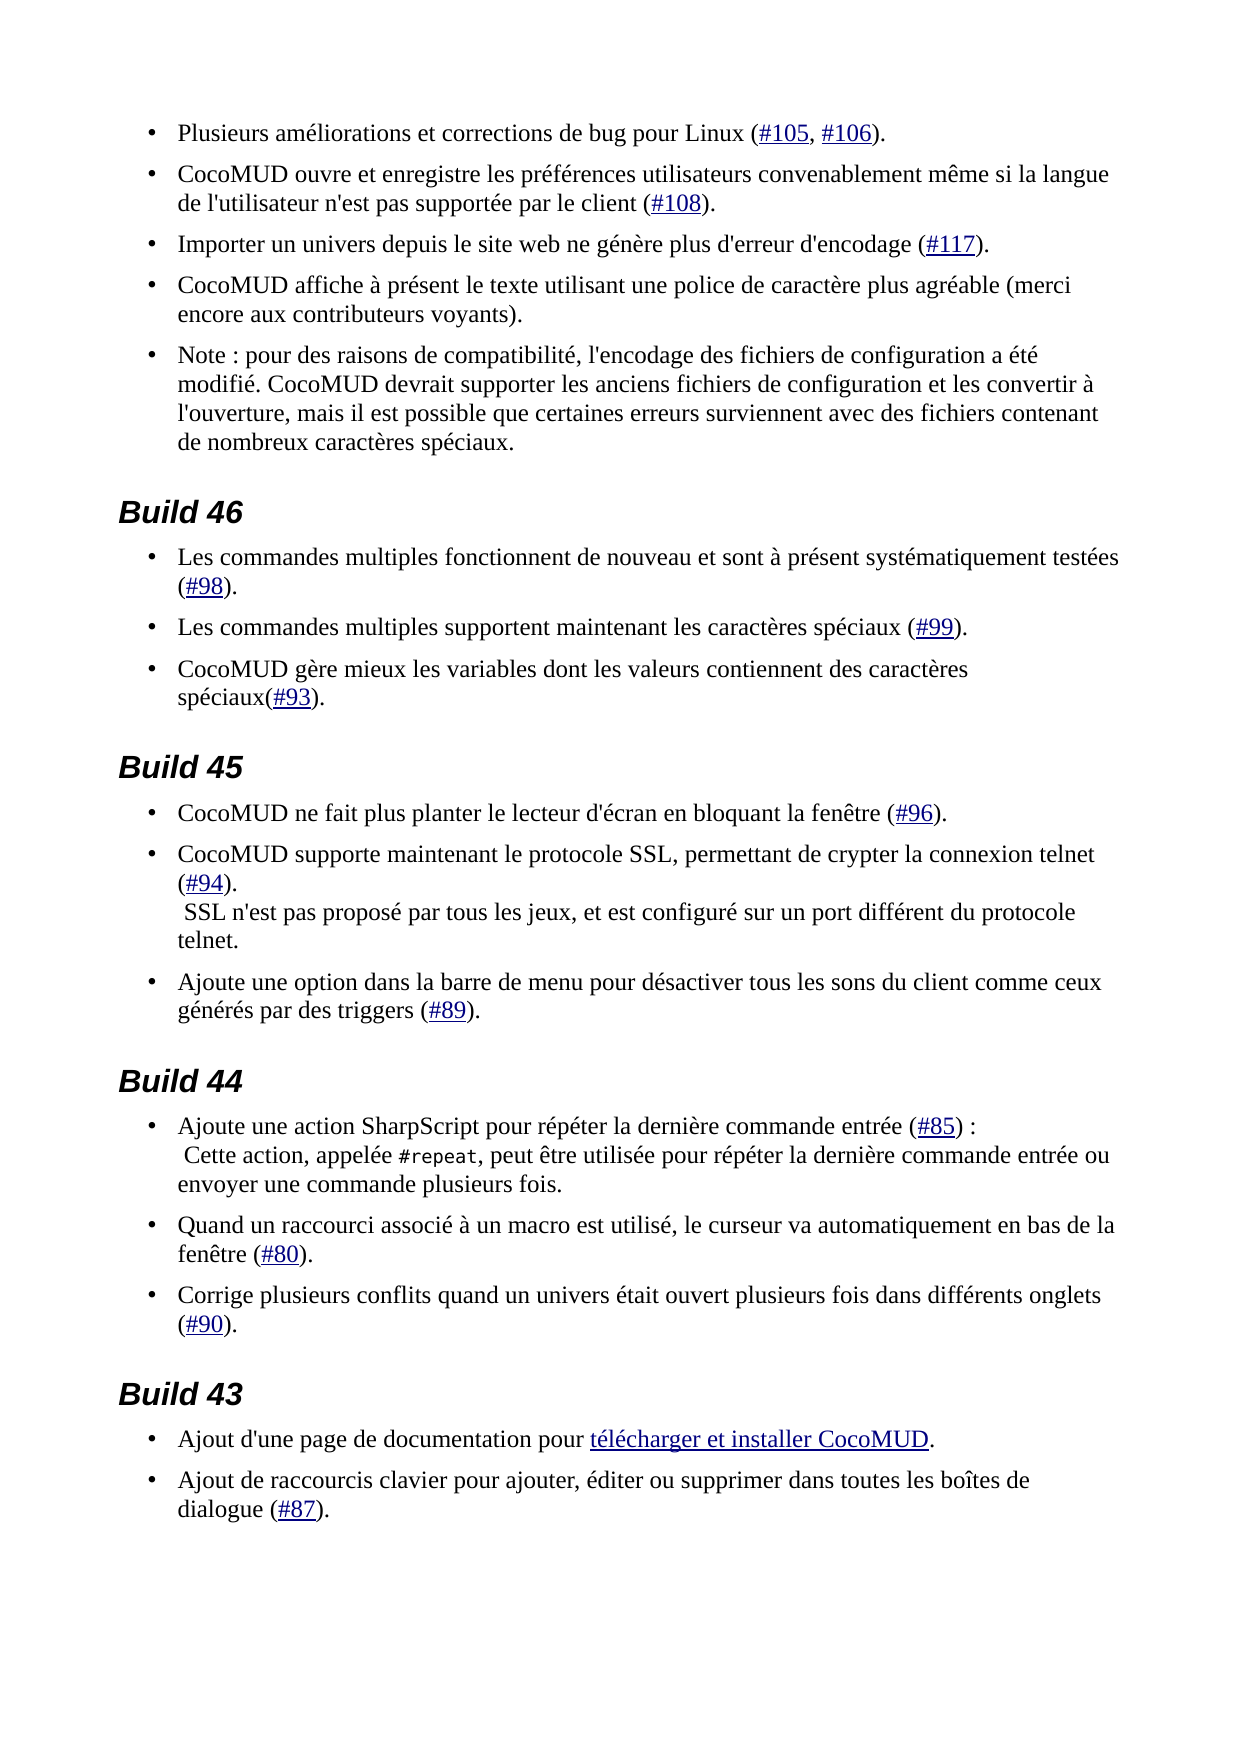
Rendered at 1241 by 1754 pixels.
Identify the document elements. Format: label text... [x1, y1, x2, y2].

list CocoMUD gère mieux les variables dont les valeurs contiennent des caractères spéciaux(#93). [148, 654, 1122, 711]
list CocoMUD supporte maintenant le protocole SSL, permettant de crypter la connexion telnet (#94). SSL n'est pas proposé par tous les jeux, et est configuré sur un port différent du protocole telnet. [148, 839, 1122, 954]
subtitle Build 44 [118, 1062, 1122, 1099]
list Ajout d'une page de documentation pour télécharger et installer CocoMUD. [148, 1424, 1122, 1453]
list Ajout de raccourcis clavier pour ajouter, éditer ou supprimer dans toutes les boîtes de dialogue (#87). [148, 1466, 1122, 1523]
list Les commandes multiples supportent maintenant les caractères spéciaux (#99). [148, 612, 1122, 641]
list Ajoute une option dans la barre de menu pour désactiver tous les sons du client comme ceux générés par des triggers (#89). [148, 967, 1122, 1024]
list CocoMUD affiche à présent le texte utilisant une police de caractère plus agréable (merci encore aux contributeurs voyants). [148, 271, 1122, 328]
subtitle Build 43 [118, 1375, 1122, 1412]
list Corrige plusieurs conflits quand un univers était ouvert plusieurs fois dans différents onglets (#90). [148, 1280, 1122, 1337]
subtitle Build 46 [118, 493, 1122, 530]
list Ajoute une action SharpScript pour répéter la dernière commande entrée (#85) : Cette action, appelée #repeat, peut être utilisée pour répéter la dernière commande entrée ou envoyer une commande plusieurs fois. [148, 1111, 1122, 1197]
list CocoMUD ne fait plus planter le lecteur d'écran en bloquant la fenêtre (#96). [148, 798, 1122, 827]
list Les commandes multiples fonctionnent de nouveau et sont à présent systématiquement testées (#98). [148, 542, 1122, 600]
list Plusieurs améliorations et corrections de bug pour Linux (#105, #106). [148, 118, 1122, 147]
list Quand un raccourci associé à un macro est utilisé, le curseur va automatiquement en bas de la fenêtre (#80). [148, 1210, 1122, 1267]
subtitle Build 45 [118, 749, 1122, 786]
list CocoMUD ouvre et enregistre les préférences utilisateurs convenablement même si la langue de l'utilisateur n'est pas supportée par le client (#108). [148, 159, 1122, 217]
list Importer un univers depuis le site web ne génère plus d'erreur d'encodage (#117). [148, 229, 1122, 258]
list Note : pour des raisons de compatibilité, l'encodage des fichiers de configuration a été modifié. CocoMUD devrait supporter les anciens fichiers de configuration et les convertir à l'ouverture, mais il est possible que certaines erreurs surviennent avec des fichiers contenant de nombreux caractères spéciaux. [148, 341, 1122, 456]
